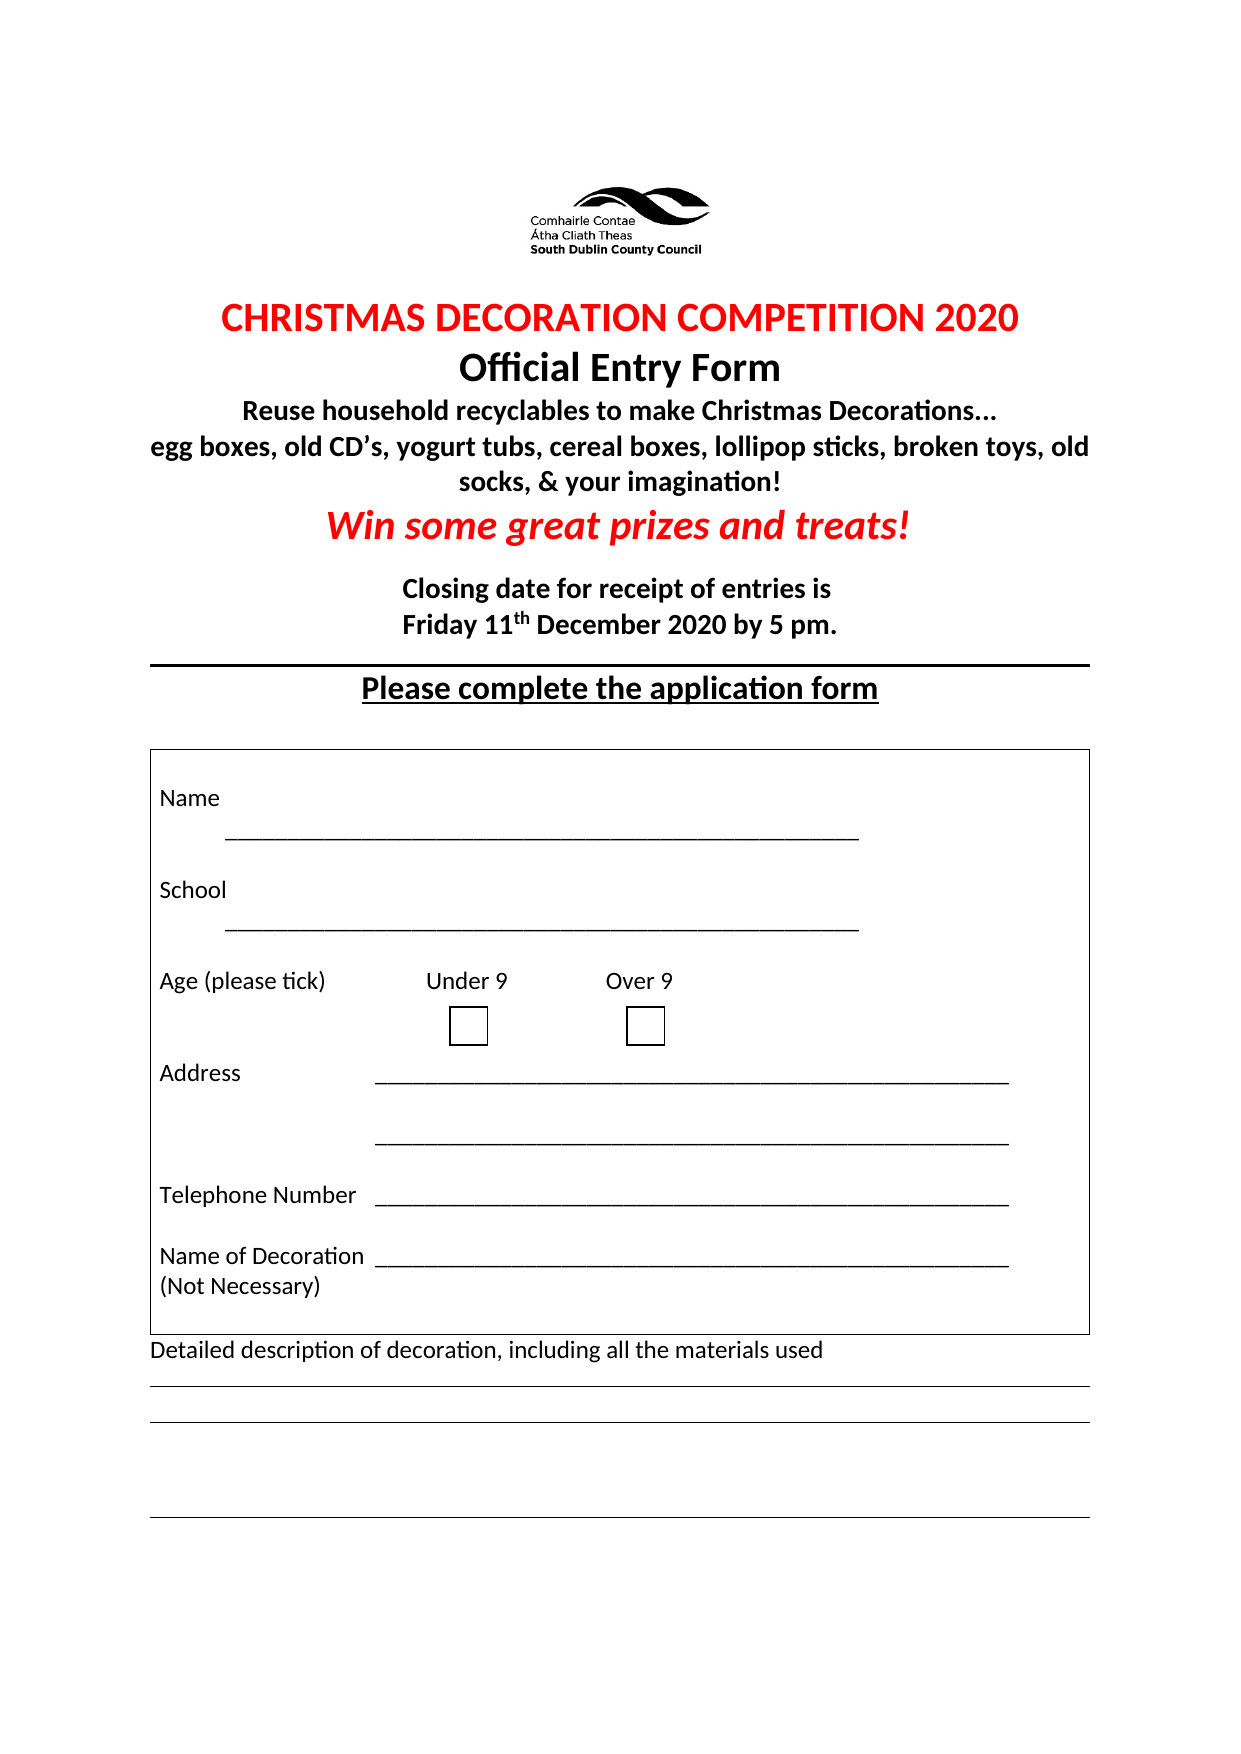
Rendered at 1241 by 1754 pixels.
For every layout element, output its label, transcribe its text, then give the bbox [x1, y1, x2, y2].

text Closing date for receipt of entries is [150, 570, 1090, 606]
text CHRISTMAS DECORATION COMPETITION 2020 [150, 291, 1090, 341]
text Official Entry Form [150, 341, 1090, 392]
text Please complete the application form [150, 667, 1090, 708]
text Age (please tick) Under 9 Over 9 [151, 962, 1089, 996]
text Win some great prizes and treats! [150, 499, 1090, 550]
text School ___________________________________________________ [151, 871, 1089, 935]
text Name of Decoration ___________________________________________________ [151, 1237, 1089, 1267]
text Address ___________________________________________________ [151, 1054, 1089, 1087]
text Detailed description of decoration, including all the materials used [150, 1335, 1090, 1365]
text Name ___________________________________________________ [151, 779, 1089, 843]
text (Not Necessary) [151, 1267, 1089, 1301]
text Telephone Number ___________________________________________________ [151, 1176, 1089, 1209]
text Reuse household recyclables to make Christmas Decorations... [150, 392, 1090, 428]
text ___________________________________________________ [151, 1115, 1089, 1148]
text Friday 11th December 2020 by 5 pm. [150, 606, 1090, 642]
text egg boxes, old CD’s, yogurt tubs, cereal boxes, lollipop sticks, broken toys, old socks, & your imagination! [150, 428, 1090, 499]
